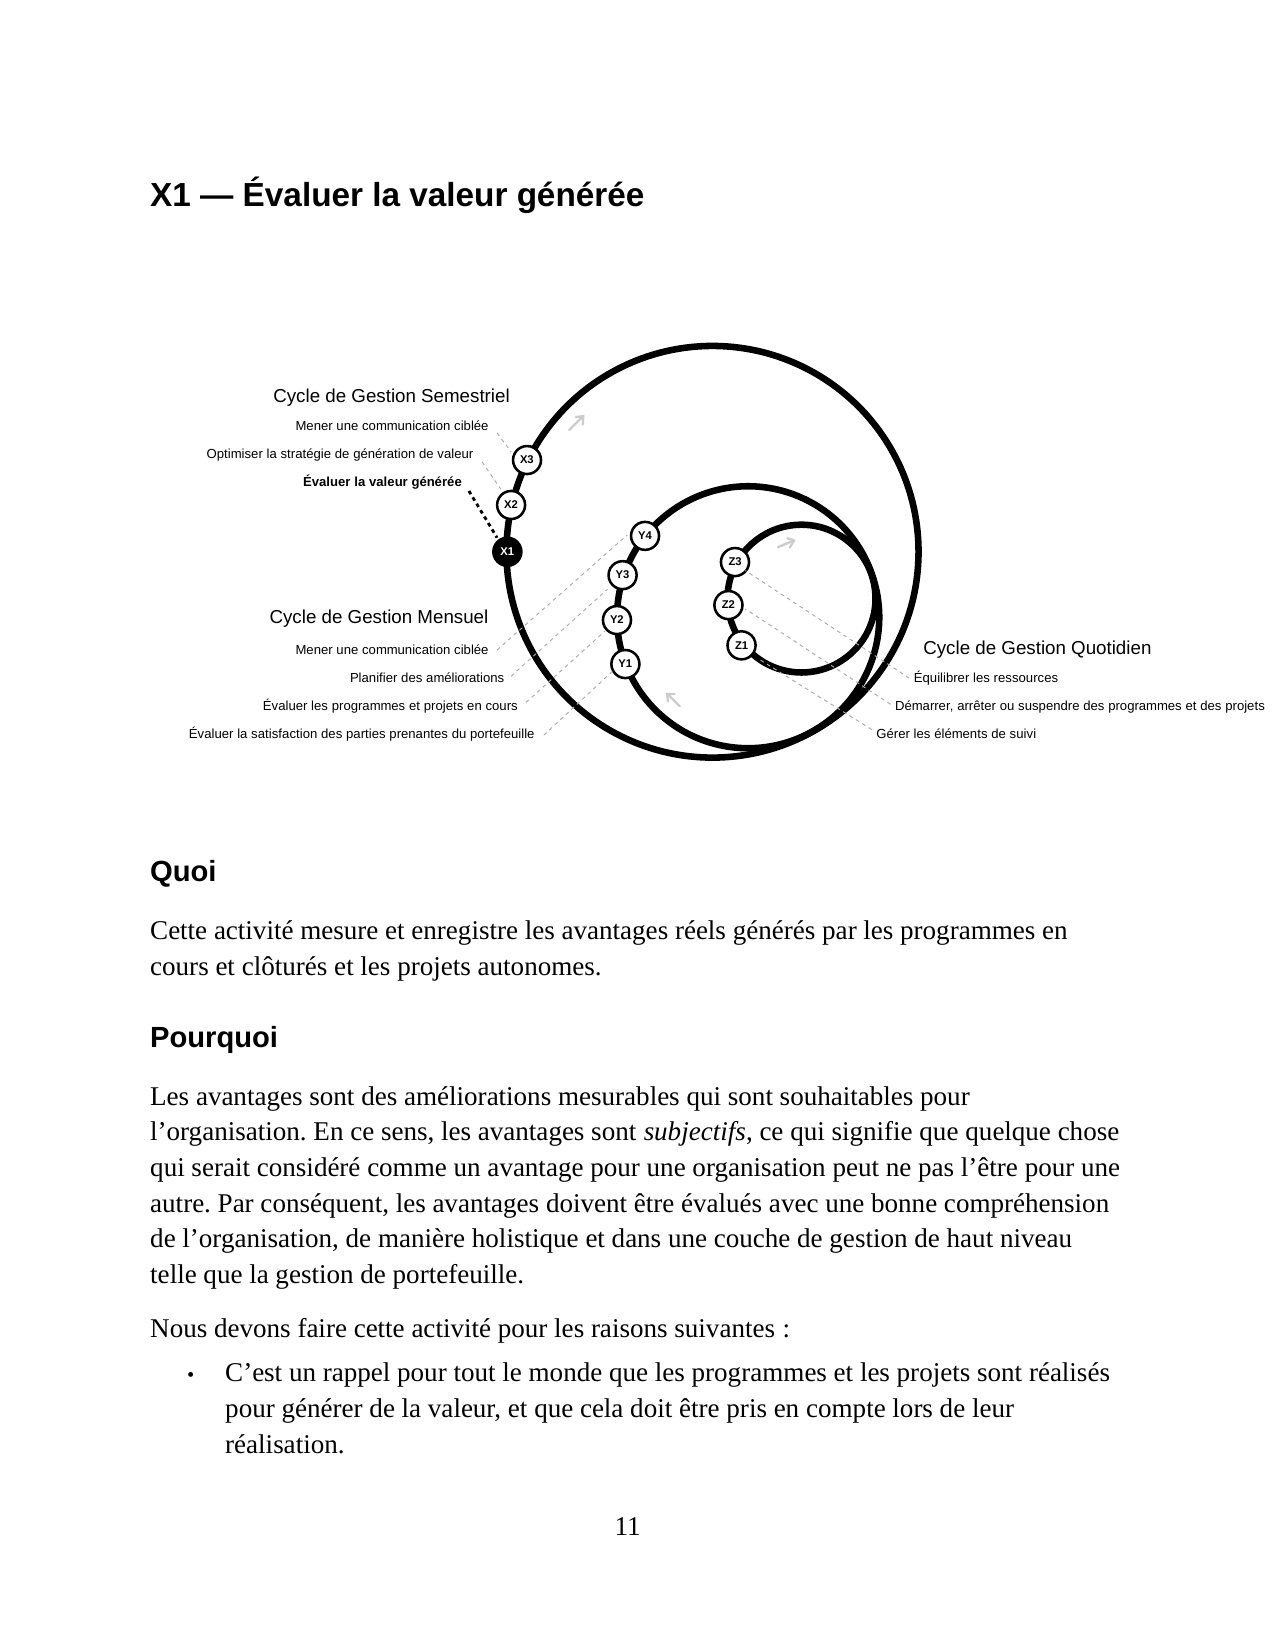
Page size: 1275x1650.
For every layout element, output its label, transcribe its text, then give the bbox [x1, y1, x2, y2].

subtitle X1 — Évaluer la valeur générée [150, 175, 1125, 213]
list C’est un rappel pour tout le monde que les programmes et les projets sont réalisés pour générer de la valeur, et que cela doit être pris en compte lors de leur réalisation. [187, 1357, 1125, 1459]
text Cette activité mesure et enregistre les avantages réels générés par les programmes en cours et clôturés et les projets autonomes. [150, 914, 1125, 981]
text Les avantages sont des améliorations mesurables qui sont souhaitables pour l’organisation. En ce sens, les avantages sont subjectifs, ce qui signifie que quelque chose qui serait considéré comme un avantage pour une organisation peut ne pas l’être pour une autre. Par conséquent, les avantages doivent être évalués avec une bonne compréhension de l’organisation, de manière holistique et dans une couche de gestion de haut niveau telle que la gestion de portefeuille. [150, 1079, 1125, 1289]
text Nous devons faire cette activité pour les raisons suivantes : [150, 1312, 1125, 1343]
subtitle Pourquoi [150, 1019, 1125, 1053]
subtitle Quoi [150, 854, 1125, 888]
